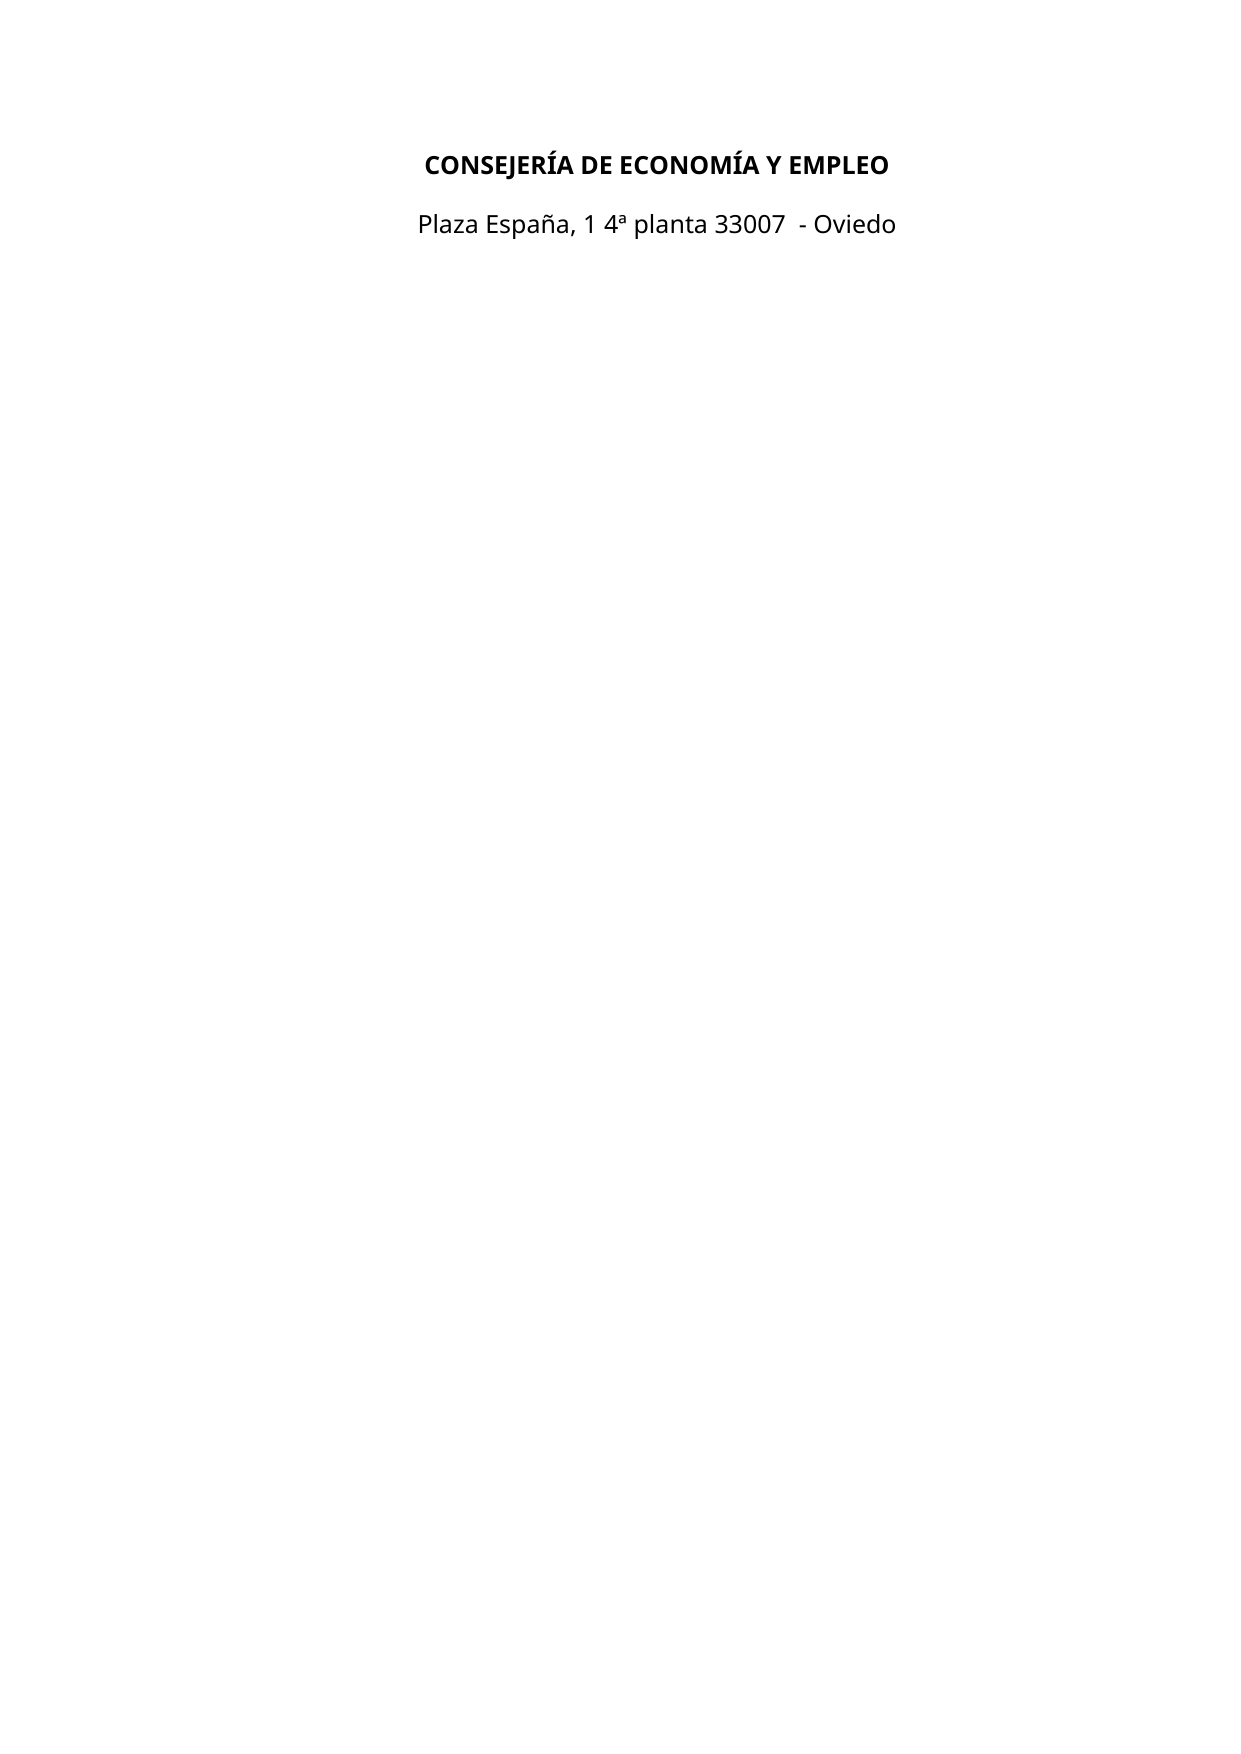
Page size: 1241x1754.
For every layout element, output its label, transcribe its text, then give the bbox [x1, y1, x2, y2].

text Plaza España, 1 4ª planta 33007 - Oviedo [118, 207, 1122, 241]
text CONSEJERÍA DE ECONOMÍA Y EMPLEO [118, 148, 1122, 182]
